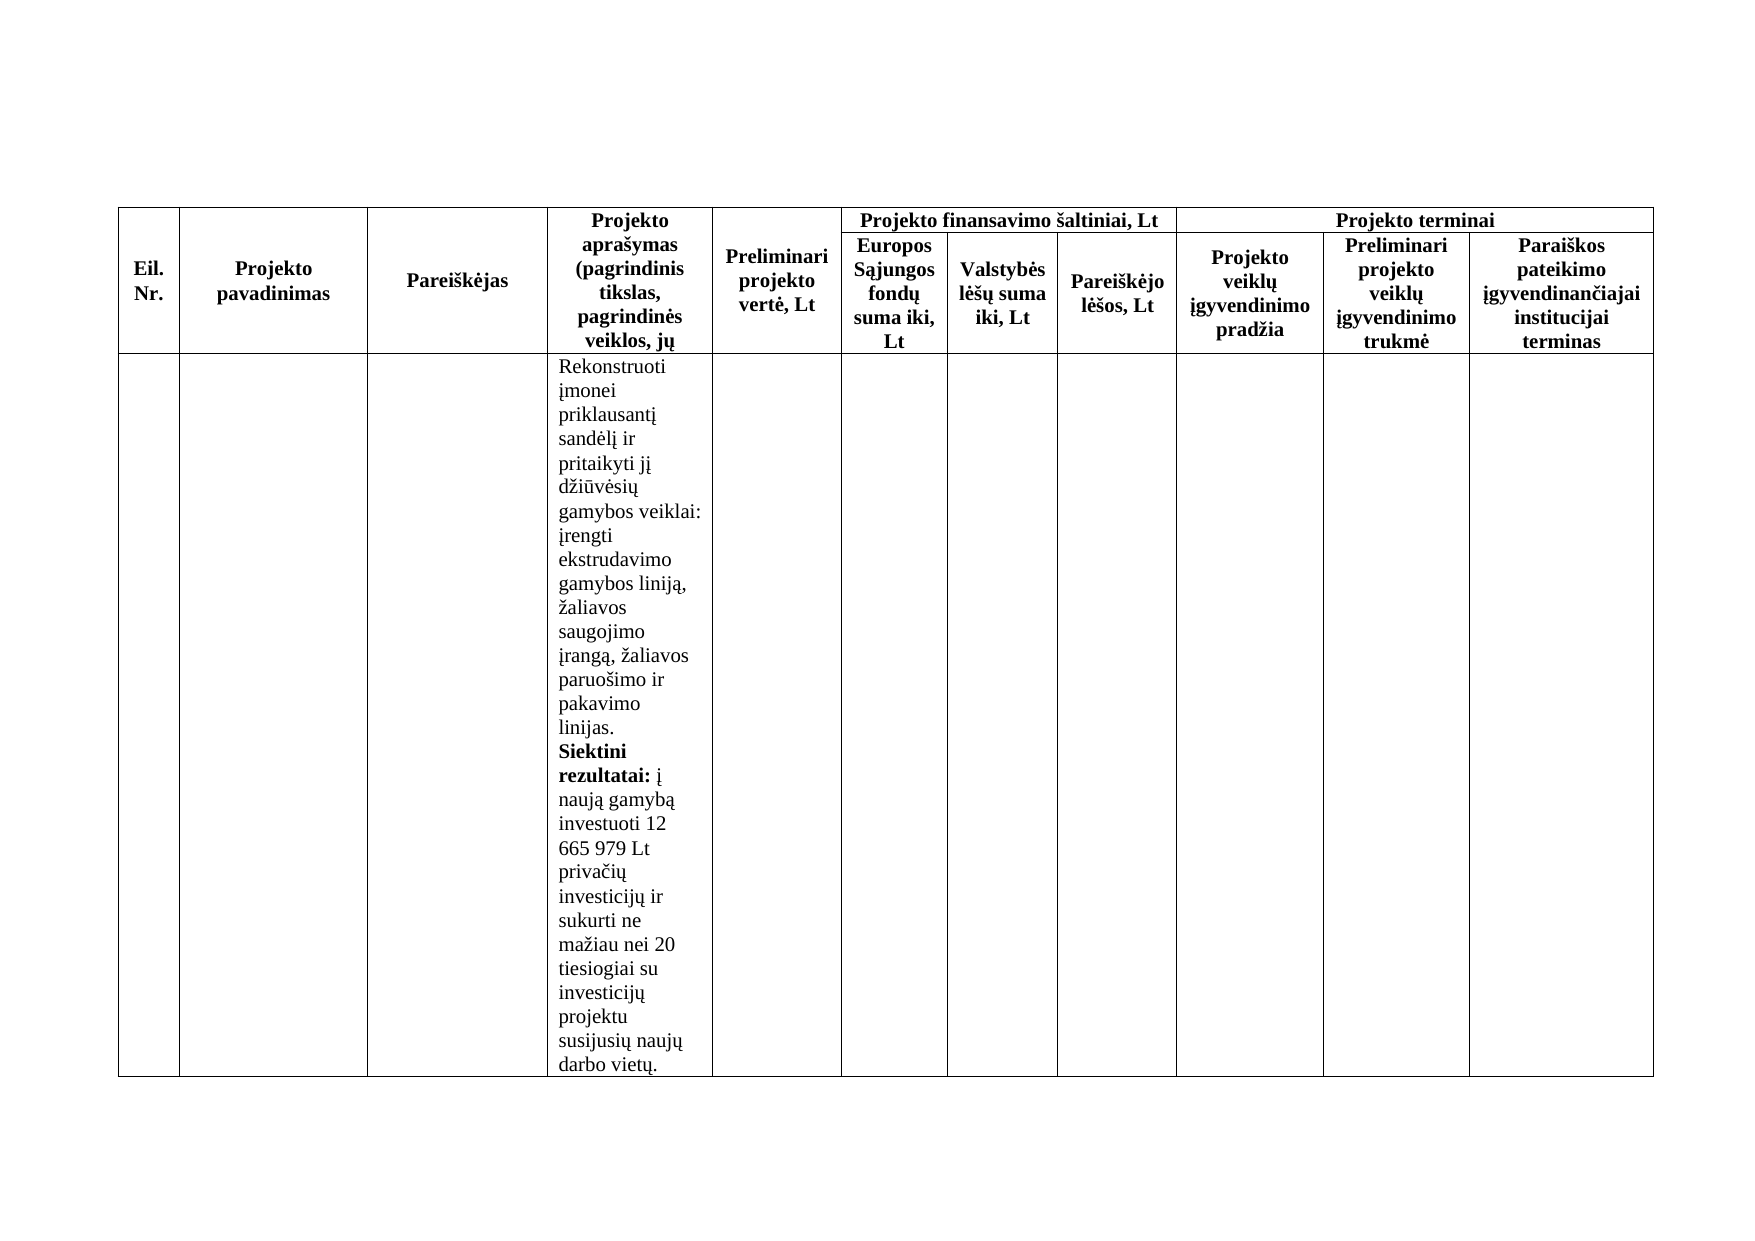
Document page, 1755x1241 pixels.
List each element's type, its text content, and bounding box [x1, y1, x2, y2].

table_cell [1058, 354, 1176, 1076]
table_cell Europos Sąjungos fondų suma iki, Lt [842, 233, 947, 353]
table_cell [713, 354, 841, 1076]
table_cell [1324, 354, 1469, 1076]
table_header Projekto pavadinimas [180, 208, 367, 353]
table_header Projekto finansavimo šaltiniai, Lt [842, 208, 1176, 232]
table_cell Pagrindinis tikslas – pradėti džiūvėsėlių gamybą. Pagrindinės veiklos ir jų apimtis: įdiegti maisto pramonėje naudojamų džiūvėsėlių gamybos modernias technologijas. Sukurti iki 2014 m. 20 darbo vietų (įdarbinti specialistus, dirbančius maisto pramonės srityje). Rekonstruoti įmonei priklausantį sandėlį ir pritaikyti jį džiūvėsių gamybos veiklai: įrengti ekstrudavimo gamybos liniją, žaliavos saugojimo įrangą, žaliavos paruošimo ir pakavimo linijas. Siektini rezultatai: į naują gamybą investuoti 12 665 979 Lt privačių investicijų ir sukurti ne mažiau nei 20 tiesiogiai su investicijų projektu susijusių naujų darbo vietų. [548, 354, 712, 1076]
table_cell - [948, 354, 1057, 1076]
table_cell [119, 354, 179, 1076]
table_cell Valstybės lėšų suma iki, Lt [948, 233, 1057, 353]
table_header Eil. Nr. [119, 208, 179, 353]
table_cell Paraiškos pateikimo įgyvendinančiajai institucijai terminas [1470, 233, 1653, 353]
table_cell [1177, 354, 1323, 1076]
table_cell Pareiškėjo lėšos, Lt [1058, 233, 1176, 353]
table_header Preliminari projekto vertė, Lt [713, 208, 841, 353]
table_header Projekto terminai [1177, 208, 1653, 232]
table_header Projekto aprašymas (pagrindinis tikslas, pagrindinės veiklos, jų apimtis ir siektini rezultatai) [548, 208, 712, 353]
table_cell Preliminari projekto veiklų įgyvendinimo trukmė [1324, 233, 1469, 353]
table_cell [180, 354, 367, 1076]
table_header Pareiškėjas [368, 208, 547, 353]
table_cell [1470, 354, 1653, 1076]
table_cell [368, 354, 547, 1076]
table_cell [842, 354, 947, 1076]
table_cell Projekto veiklų įgyvendinimo pradžia [1177, 233, 1323, 353]
